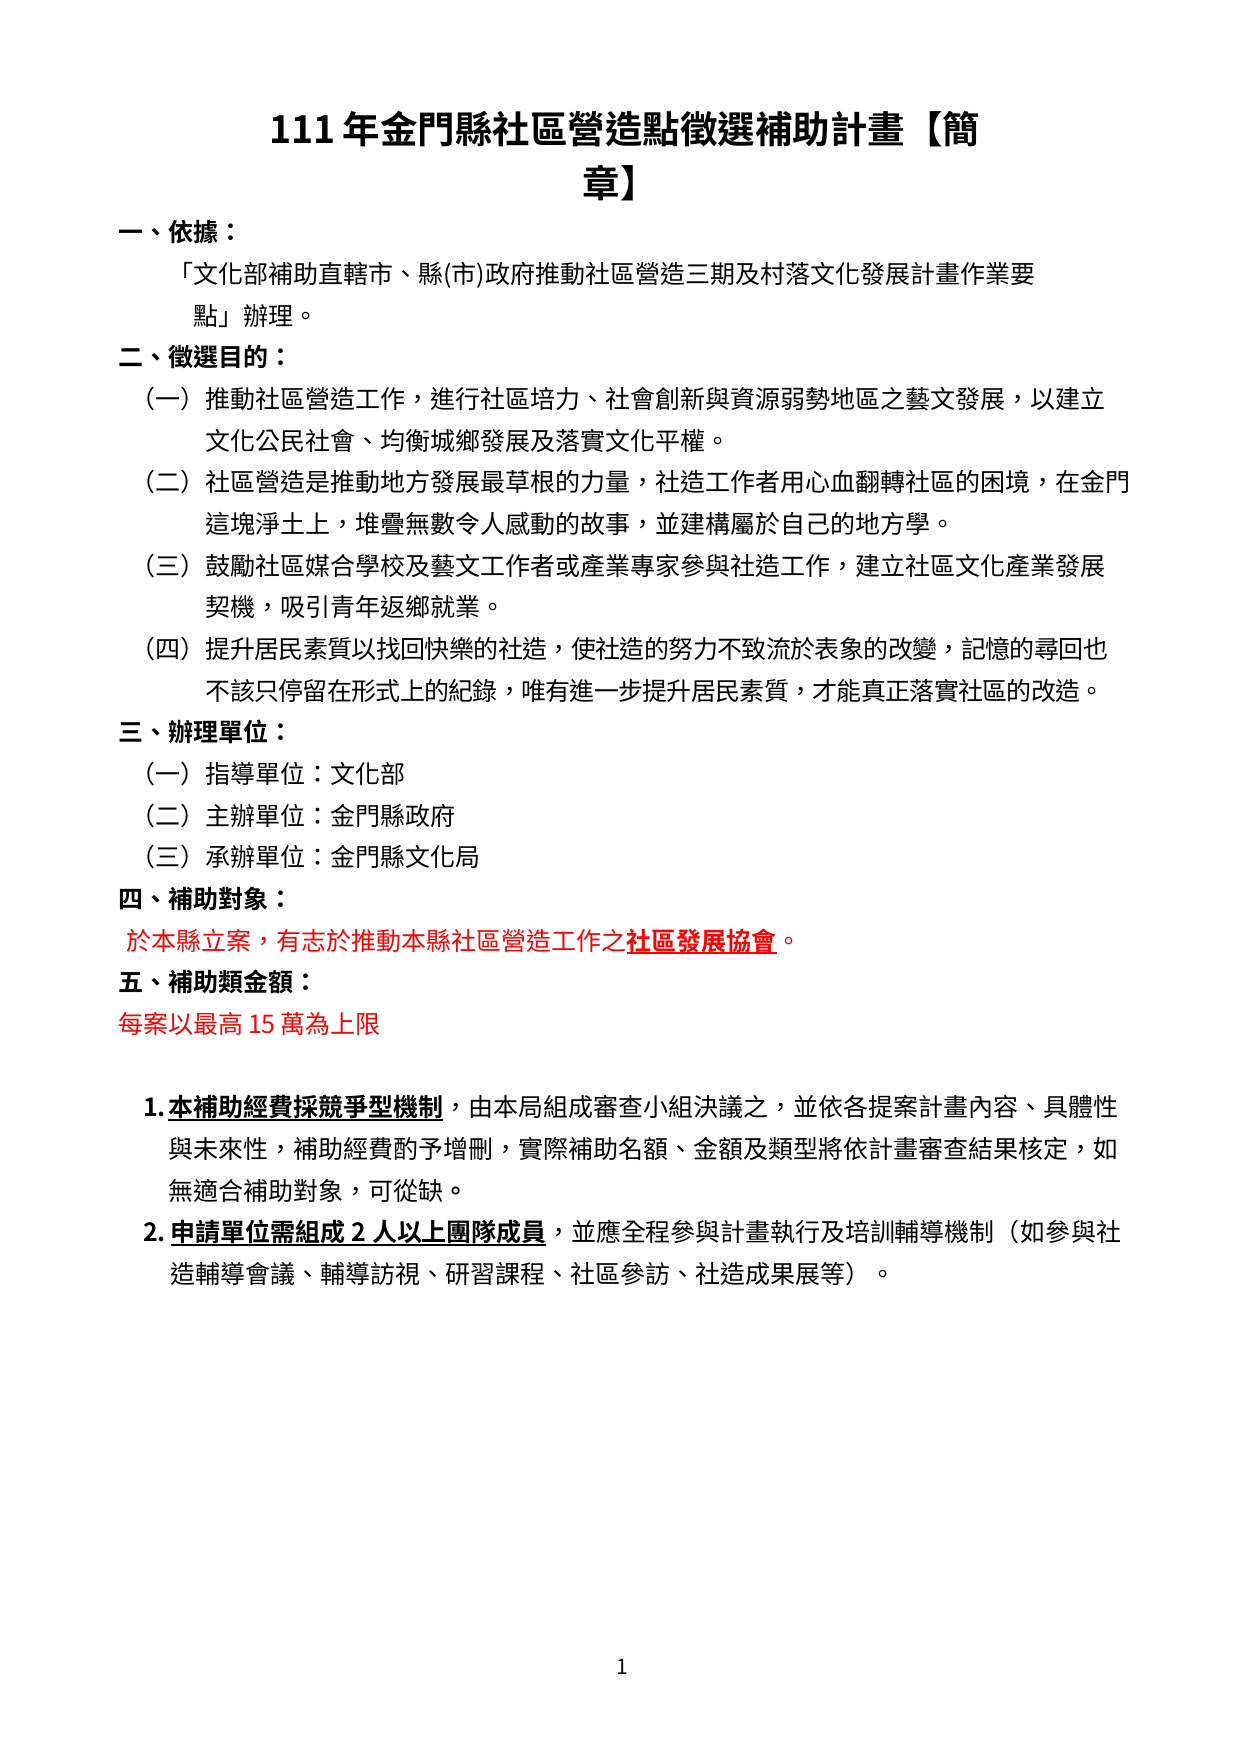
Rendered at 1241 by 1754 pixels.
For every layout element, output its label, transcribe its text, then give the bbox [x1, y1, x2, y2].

text 111年金門縣社區營造點徵選補助計畫【簡章】 [228, 100, 1012, 208]
list 與未來性，補助經費酌予增刪，實際補助名額、金額及類型將依計畫審查結果核定，如無適合補助對象，可從缺。 [168, 1125, 1118, 1208]
text （三）承辦單位：金門縣文化局 [130, 833, 1148, 875]
text （三）鼓勵社區媒合學校及藝文工作者或產業專家參與社造工作，建立社區文化產業發展契機，吸引青年返鄉就業。 [130, 542, 1130, 625]
text （二）社區營造是推動地方發展最草根的力量，社造工作者用心血翻轉社區的困境，在金門這塊淨土上，堆疊無數令人感動的故事，並建構屬於自己的地方學。 [130, 458, 1130, 542]
subtitle 五、補助類金額： [118, 958, 1148, 1000]
text 於本縣立案，有志於推動本縣社區營造工作之社區發展協會。 [127, 917, 1148, 958]
list 申請單位需組成 2 人以上團隊成員，並應全程參與計畫執行及培訓輔導機制（如參與社造輔導會議、輔導訪視、研習課程、社區參訪、社造成果展等）。 [143, 1208, 1121, 1292]
text （一）推動社區營造工作，進行社區培力、社會創新與資源弱勢地區之藝文發展，以建立文化公民社會、均衡城鄉發展及落實文化平權。 [130, 375, 1106, 458]
text （一）指導單位：文化部 [130, 750, 1148, 792]
text （四）提升居民素質以找回快樂的社造，使社造的努力不致流於表象的改變，記憶的尋回也不該只停留在形式上的紀錄，唯有進一步提升居民素質，才能真正落實社區的改造。 [130, 625, 1123, 708]
subtitle 四、補助對象： [118, 875, 1148, 917]
subtitle 三、辦理單位： [118, 708, 1148, 750]
subtitle 一、依據： [118, 208, 1148, 250]
subtitle 二、徵選目的： [118, 333, 1148, 375]
text 每案以最高15萬為上限 [118, 1000, 1148, 1042]
text （二）主辦單位：金門縣政府 [130, 792, 1148, 833]
text 「文化部補助直轄市、縣(市)政府推動社區營造三期及村落文化發展計畫作業要點」辦理。 [168, 250, 1084, 333]
list 本補助經費採競爭型機制，由本局組成審查小組決議之，並依各提案計畫內容、具體性 [143, 1083, 1118, 1125]
